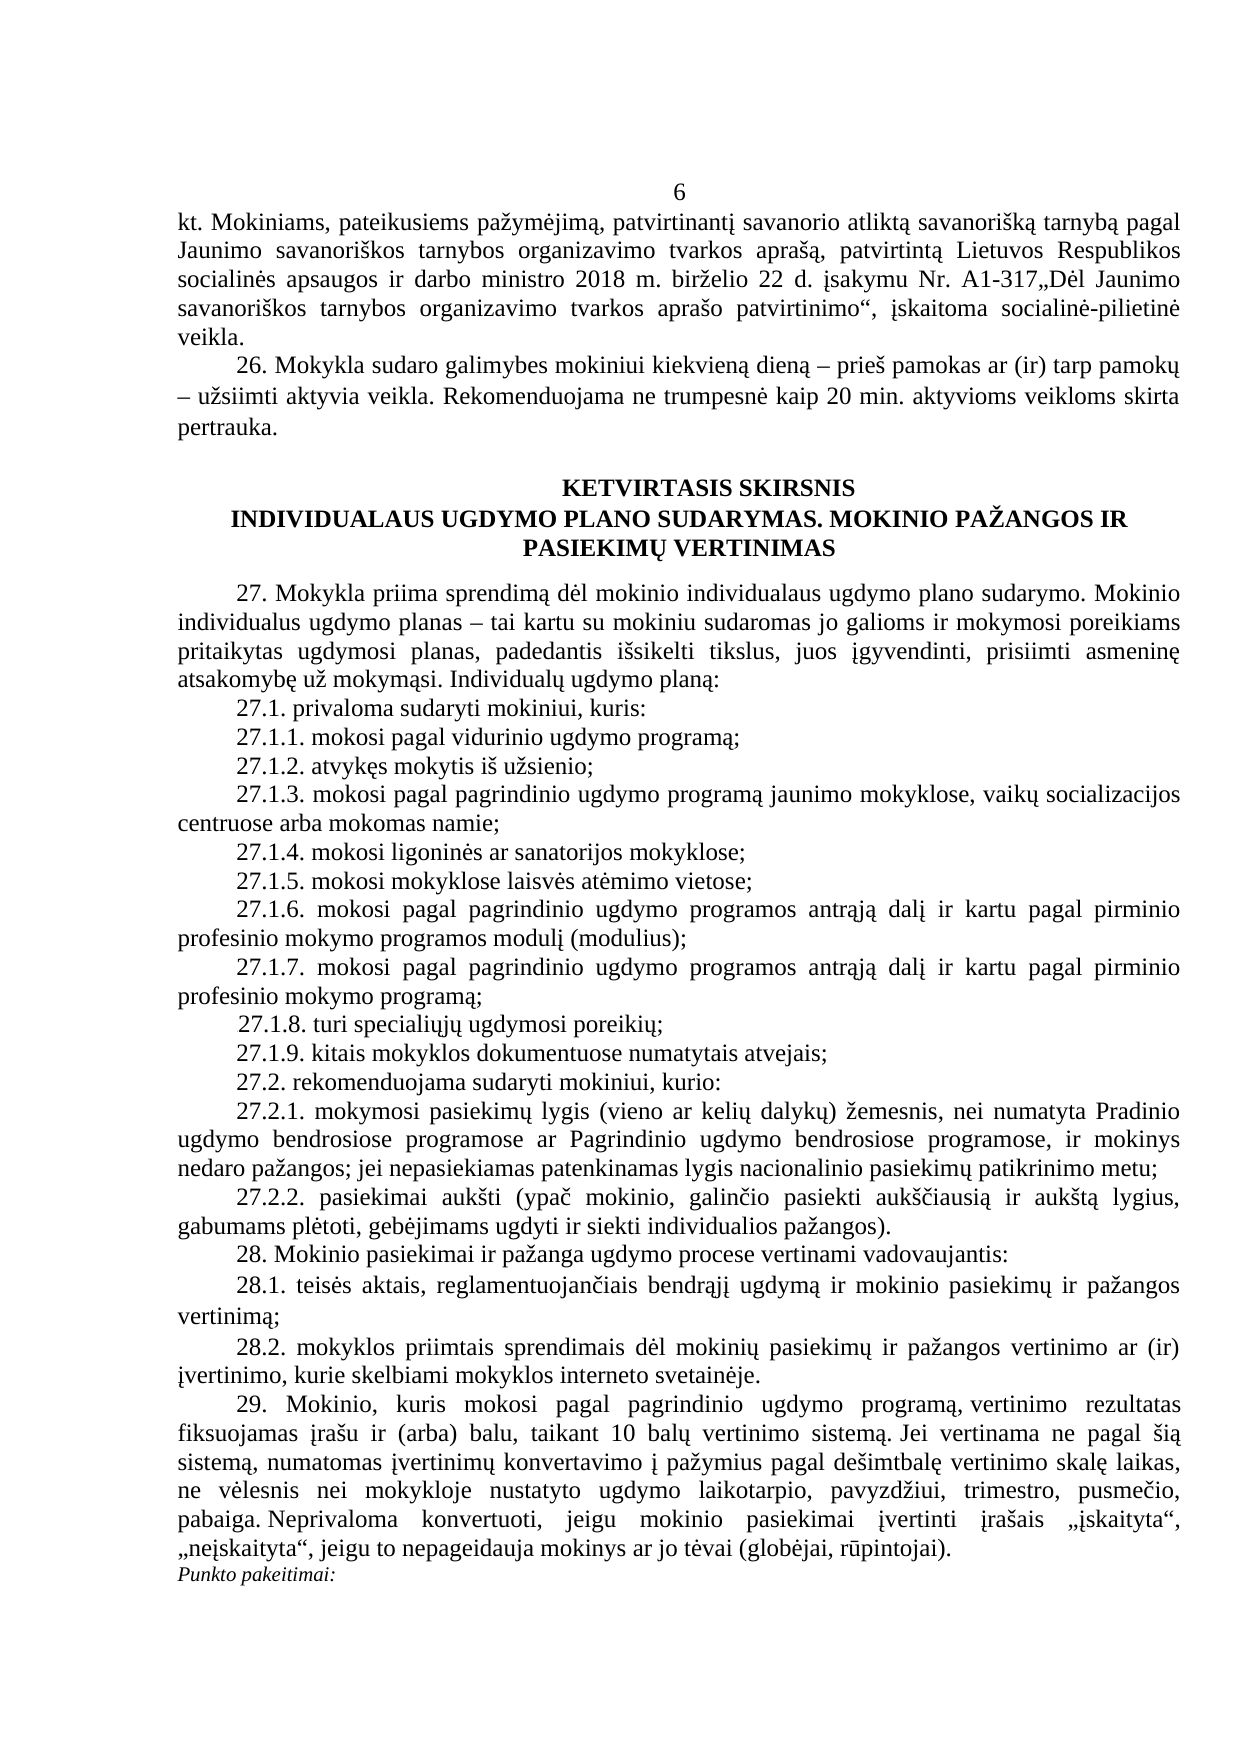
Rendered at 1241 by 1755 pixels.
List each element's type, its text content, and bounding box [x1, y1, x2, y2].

text Punkto pakeitimai: [177, 1562, 1181, 1586]
text KETVIRTASIS SKIRSNIS [177, 473, 1181, 502]
text 27.1.4. mokosi ligoninės ar sanatorijos mokyklose; [177, 837, 1181, 866]
text 27.1.5. mokosi mokyklose laisvės atėmimo vietose; [177, 866, 1181, 894]
text 527.1.8. turi specialiųjų ugdymosi poreikių; [177, 1009, 1181, 1038]
text 27.2.2. pasiekimai aukšti (ypač mokinio, galinčio pasiekti aukščiausią ir aukštą lygius, gabumams plėtoti, gebėjimams ugdyti ir siekti individualios pažangos). [177, 1182, 1181, 1239]
text 27.1.6. mokosi pagal pagrindinio ugdymo programos antrąją dalį ir kartu pagal pirminio profesinio mokymo programos modulį (modulius); [177, 894, 1181, 952]
text INDIVIDUALAUS UGDYMO PLANO SUDARYMAS. MOKINIO PAŽANGOS IR PASIEKIMŲ VERTINIMAS [177, 504, 1181, 562]
text 27.1.7. mokosi pagal pagrindinio ugdymo programos antrąją dalį ir kartu pagal pirminio profesinio mokymo programą; [177, 952, 1181, 1009]
text kt. Mokiniams, pateikusiems pažymėjimą, patvirtinantį savanorio atliktą savanorišką tarnybą pagal Jaunimo savanoriškos tarnybos organizavimo tvarkos aprašą, patvirtintą Lietuvos Respublikos socialinės apsaugos ir darbo ministro 2018 m. birželio 22 d. įsakymu Nr. A1-317„Dėl Jaunimo savanoriškos tarnybos organizavimo tvarkos aprašo patvirtinimo“, įskaitoma socialinė-pilietinė veikla. [177, 207, 1181, 350]
text 28.2. mokyklos priimtais sprendimais dėl mokinių pasiekimų ir pažangos vertinimo ar (ir) įvertinimo, kurie skelbiami mokyklos interneto svetainėje. [177, 1332, 1181, 1389]
text 27.1.3. mokosi pagal pagrindinio ugdymo programą jaunimo mokyklose, vaikų socializacijos centruose arba mokomas namie; [177, 779, 1181, 837]
text 27.1.1. mokosi pagal vidurinio ugdymo programą; [177, 722, 1181, 751]
text 27.2. rekomenduojama sudaryti mokiniui, kurio: [177, 1067, 1181, 1096]
text 27.1.9. kitais mokyklos dokumentuose numatytais atvejais; [177, 1038, 1181, 1067]
text 27.1.2. atvykęs mokytis iš užsienio; [177, 751, 1181, 779]
text 27. Mokykla priima sprendimą dėl mokinio individualaus ugdymo plano sudarymo. Mokinio individualus ugdymo planas – tai kartu su mokiniu sudaromas jo galioms ir mokymosi poreikiams pritaikytas ugdymosi planas, padedantis išsikelti tikslus, juos įgyvendinti, prisiimti asmeninę atsakomybę už mokymąsi. Individualų ugdymo planą: [177, 578, 1181, 693]
text 26. Mokykla sudaro galimybes mokiniui kiekvieną dieną – prieš pamokas ar (ir) tarp pamokų – užsiimti aktyvia veikla. Rekomenduojama ne trumpesnė kaip 20 min. aktyvioms veikloms skirta pertrauka. [177, 350, 1181, 441]
text 28. Mokinio pasiekimai ir pažanga ugdymo procese vertinami vadovaujantis: [177, 1239, 1181, 1268]
text 28.1. teisės aktais, reglamentuojančiais bendrąjį ugdymą ir mokinio pasiekimų ir pažangos vertinimą; [177, 1270, 1181, 1330]
text 27.2.1. mokymosi pasiekimų lygis (vieno ar kelių dalykų) žemesnis, nei numatyta Pradinio ugdymo bendrosiose programose ar Pagrindinio ugdymo bendrosiose programose, ir mokinys nedaro pažangos; jei nepasiekiamas patenkinamas lygis nacionalinio pasiekimų patikrinimo metu; [177, 1096, 1181, 1182]
text 27.1. privaloma sudaryti mokiniui, kuris: [177, 693, 1181, 722]
text 29. Mokinio, kuris mokosi pagal pagrindinio ugdymo programą, vertinimo rezultatas fiksuojamas įrašu ir (arba) balu, taikant 10 balų vertinimo sistemą. Jei vertinama ne pagal šią sistemą, numatomas įvertinimų konvertavimo į pažymius pagal dešimtbalę vertinimo skalę laikas, ne vėlesnis nei mokykloje nustatyto ugdymo laikotarpio, pavyzdžiui, trimestro, pusmečio, pabaiga. Neprivaloma konvertuoti, jeigu mokinio pasiekimai įvertinti įrašais „įskaityta“, „neįskaityta“, jeigu to nepageidauja mokinys ar jo tėvai (globėjai, rūpintojai). [177, 1389, 1181, 1562]
